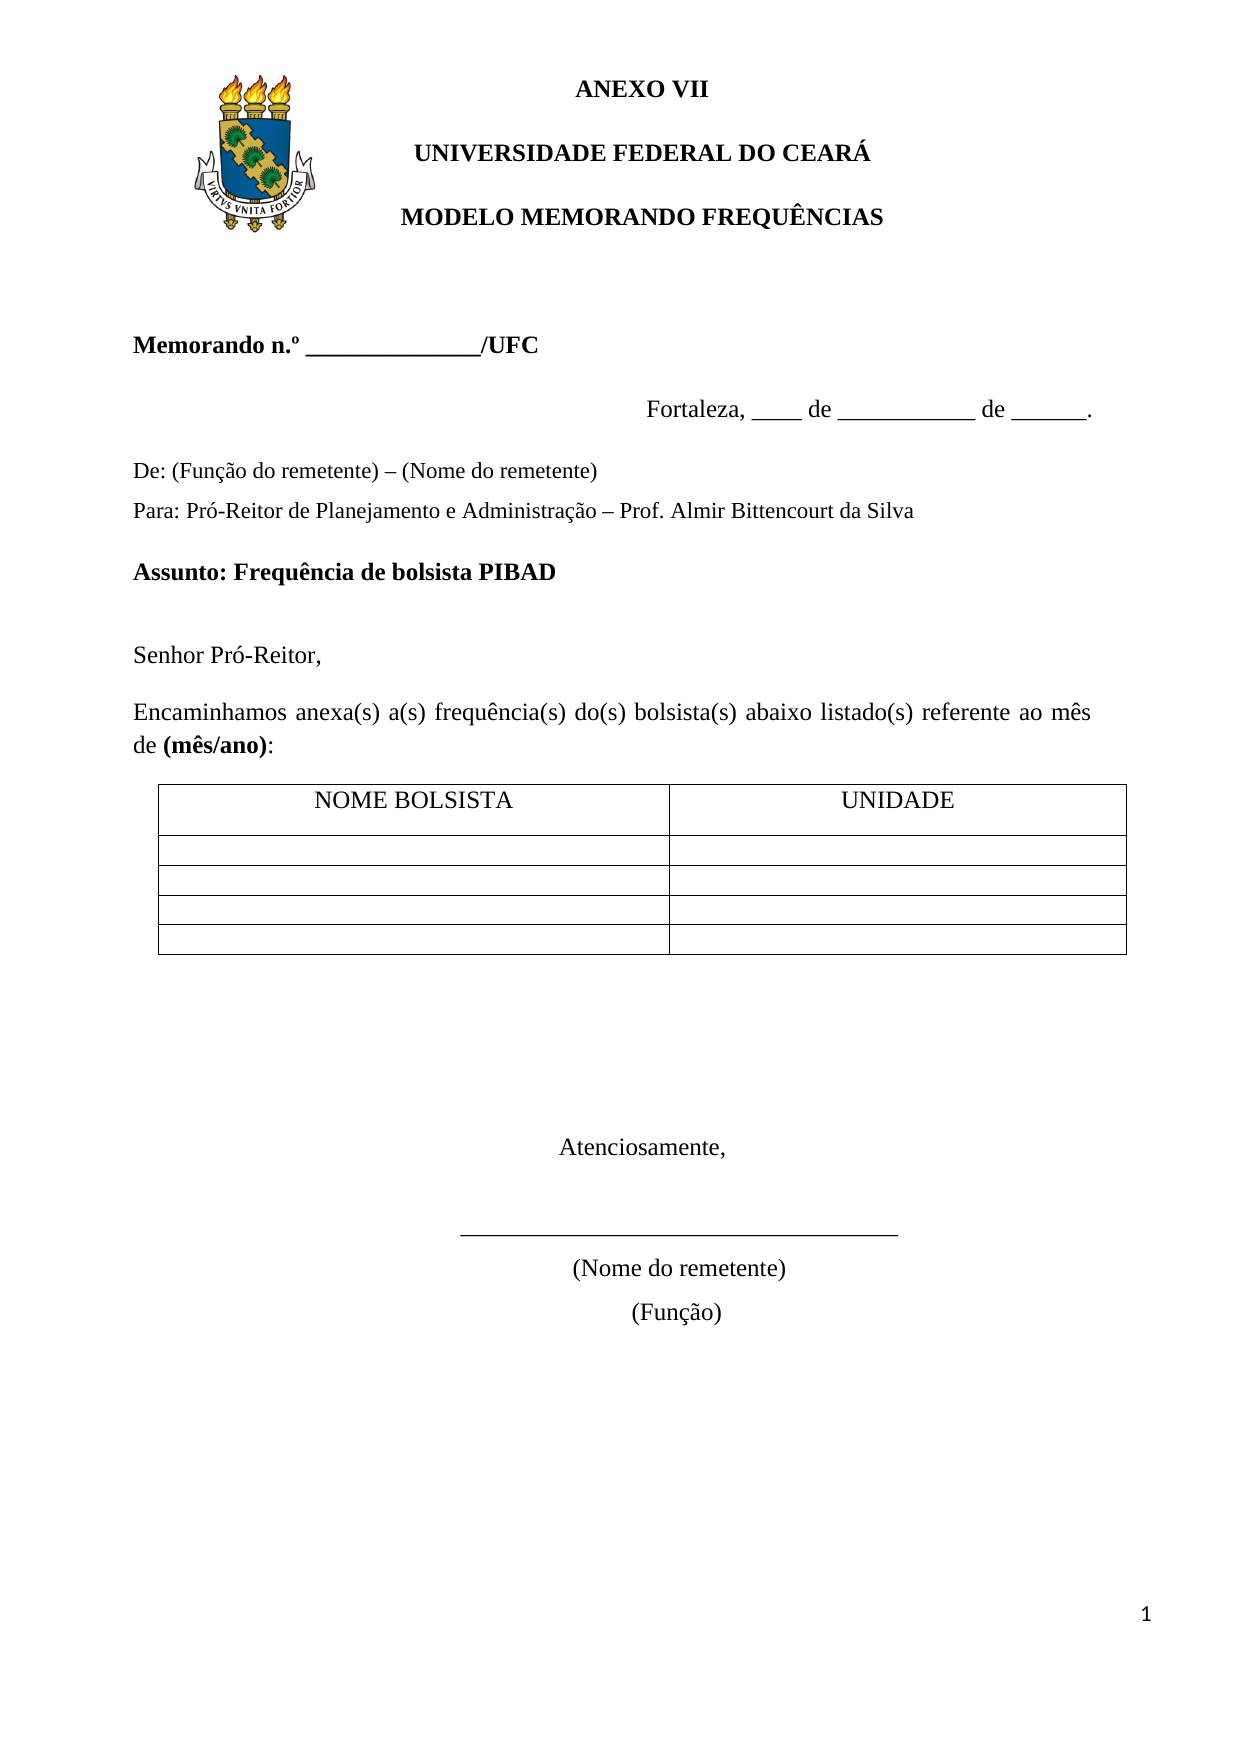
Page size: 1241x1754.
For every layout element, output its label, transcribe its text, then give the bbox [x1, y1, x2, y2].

table_cell [670, 896, 1126, 924]
text UNIVERSIDADE FEDERAL DO CEARÁ [316, 138, 1152, 167]
table_header UNIDADE [670, 785, 1126, 835]
text [133, 138, 193, 167]
table_cell [670, 836, 1126, 865]
text (Nome do remetente) [133, 1253, 1152, 1282]
text ___________________________________ [133, 1210, 1152, 1239]
table_cell [670, 866, 1126, 894]
text Senhor Pró-Reitor, [133, 640, 1152, 669]
text Assunto: Frequência de bolsista PIBAD [133, 557, 1152, 586]
table_cell [159, 925, 669, 954]
text Para: Pró-Reitor de Planejamento e Administração – Prof. Almir Bittencourt da Silva [133, 497, 1152, 523]
table_cell [159, 896, 669, 924]
table_cell [159, 836, 669, 865]
text ANEXO VII [133, 74, 1152, 103]
text [133, 202, 193, 231]
table_header NOME BOLSISTA [159, 785, 669, 835]
text Atenciosamente, [133, 1132, 1152, 1161]
text De: (Função do remetente) – (Nome do remetente) [133, 458, 1152, 484]
table_cell [670, 925, 1126, 954]
text (Função) [133, 1297, 1152, 1325]
text MODELO MEMORANDO FREQUÊNCIAS [316, 202, 1152, 231]
text Encaminhamos anexa(s) a(s) frequência(s) do(s) bolsista(s) abaixo listado(s) referente ao mês de (mês/ano): [133, 697, 1092, 759]
picture [193, 75, 316, 238]
text Fortaleza, ____ de ___________ de ______. [133, 394, 1092, 422]
table_cell [159, 866, 669, 894]
text Memorando n.º ______________/UFC [133, 330, 1152, 358]
